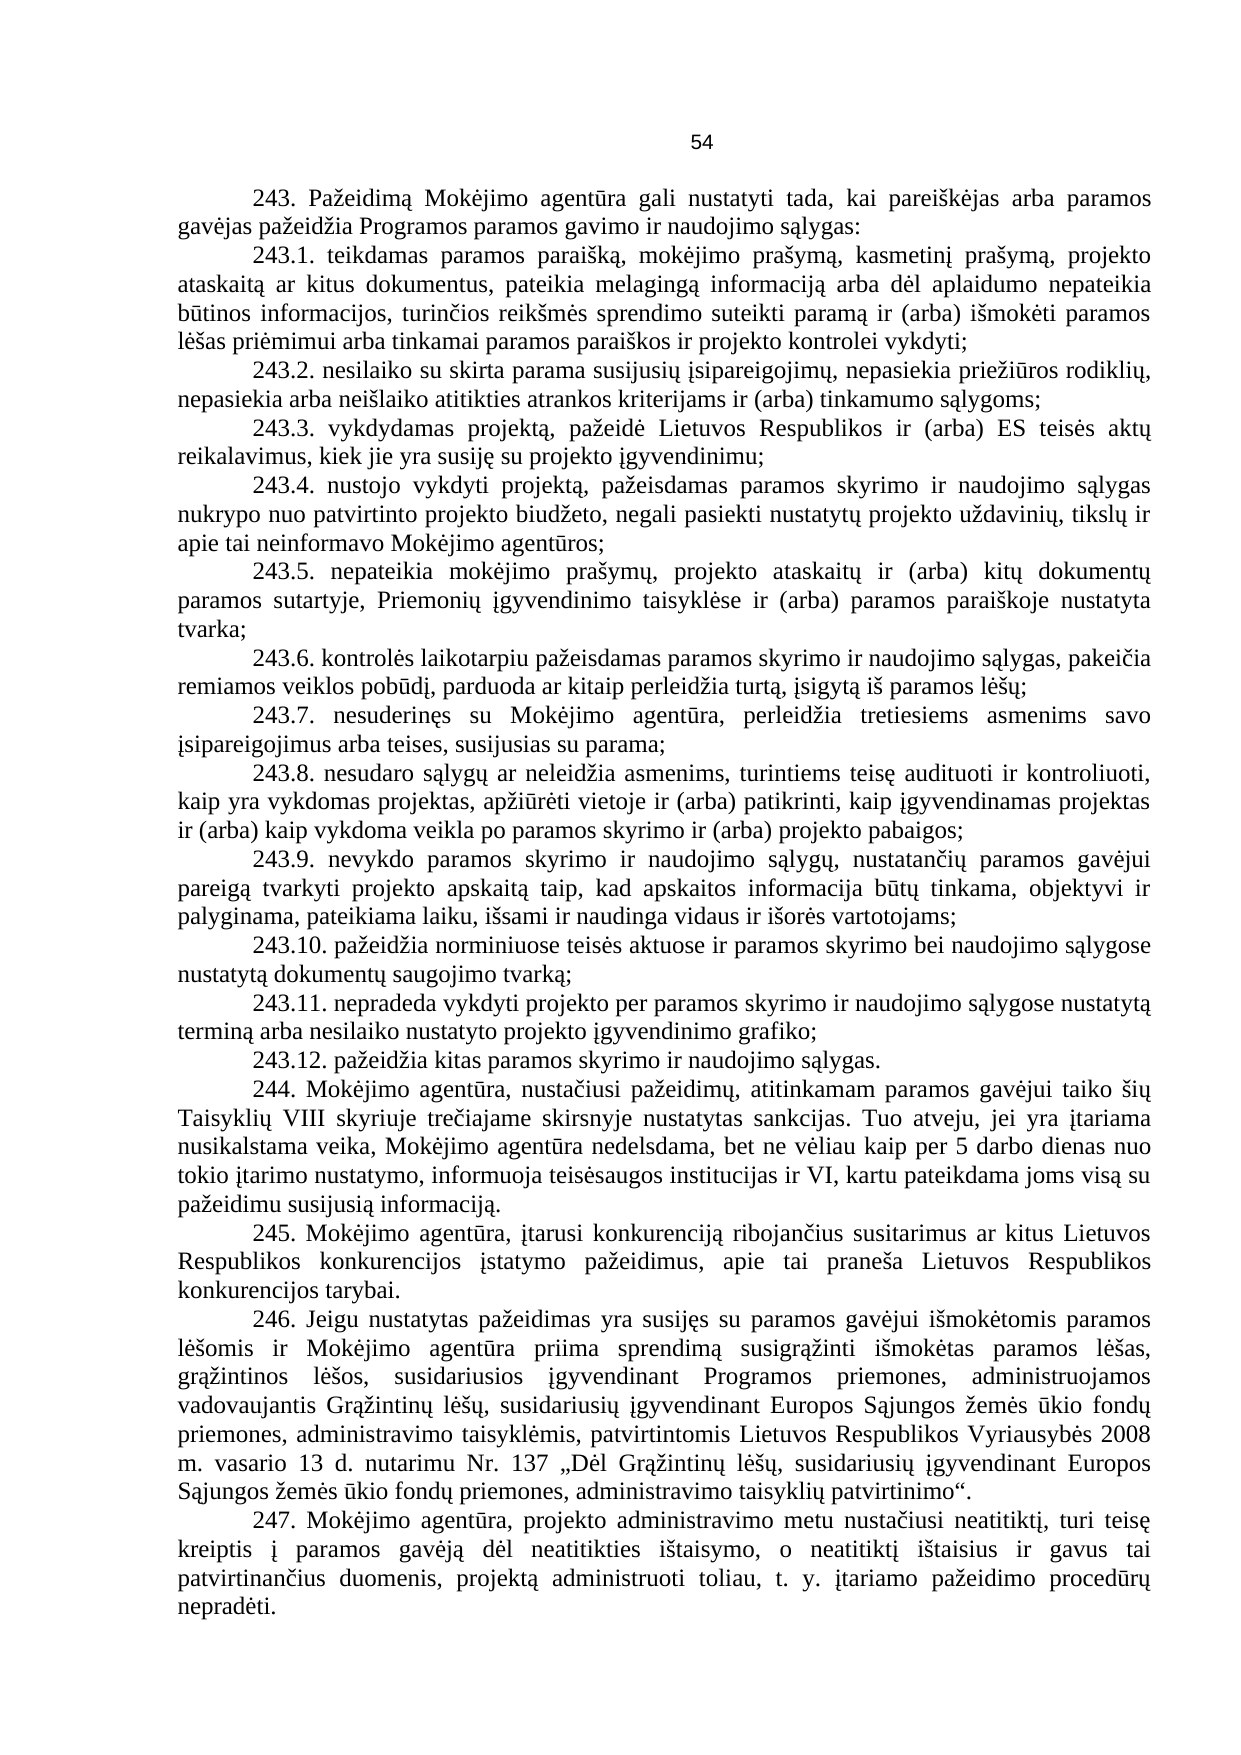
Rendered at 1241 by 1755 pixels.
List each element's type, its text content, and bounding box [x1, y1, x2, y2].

text 243.12. pažeidžia kitas paramos skyrimo ir naudojimo sąlygas. [177, 1045, 1152, 1074]
text 243.9. nevykdo paramos skyrimo ir naudojimo sąlygų, nustatančių paramos gavėjui pareigą tvarkyti projekto apskaitą taip, kad apskaitos informacija būtų tinkama, objektyvi ir palyginama, pateikiama laiku, išsami ir naudinga vidaus ir išorės vartotojams; [177, 844, 1152, 930]
text 245. Mokėjimo agentūra, įtarusi konkurenciją ribojančius susitarimus ar kitus Lietuvos Respublikos konkurencijos įstatymo pažeidimus, apie tai praneša Lietuvos Respublikos konkurencijos tarybai. [177, 1218, 1152, 1304]
text 243.5. nepateikia mokėjimo prašymų, projekto ataskaitų ir (arba) kitų dokumentų paramos sutartyje, Priemonių įgyvendinimo taisyklėse ir (arba) paramos paraiškoje nustatyta tvarka; [177, 556, 1152, 643]
text 244. Mokėjimo agentūra, nustačiusi pažeidimų, atitinkamam paramos gavėjui taiko šių Taisyklių VIII skyriuje trečiajame skirsnyje nustatytas sankcijas. Tuo atveju, jei yra įtariama nusikalstama veika, Mokėjimo agentūra nedelsdama, bet ne vėliau kaip per 5 darbo dienas nuo tokio įtarimo nustatymo, informuoja teisėsaugos institucijas ir VI, kartu pateikdama joms visą su pažeidimu susijusią informaciją. [177, 1074, 1152, 1218]
text 246. Jeigu nustatytas pažeidimas yra susijęs su paramos gavėjui išmokėtomis paramos lėšomis ir Mokėjimo agentūra priima sprendimą susigrąžinti išmokėtas paramos lėšas, grąžintinos lėšos, susidariusios įgyvendinant Programos priemones, administruojamos vadovaujantis Grąžintinų lėšų, susidariusių įgyvendinant Europos Sąjungos žemės ūkio fondų priemones, administravimo taisyklėmis, patvirtintomis Lietuvos Respublikos Vyriausybės 2008 m. vasario 13 d. nutarimu Nr. 137 „Dėl Grąžintinų lėšų, susidariusių įgyvendinant Europos Sąjungos žemės ūkio fondų priemones, administravimo taisyklių patvirtinimo“. [177, 1304, 1152, 1505]
text 243.3. vykdydamas projektą, pažeidė Lietuvos Respublikos ir (arba) ES teisės aktų reikalavimus, kiek jie yra susiję su projekto įgyvendinimu; [177, 413, 1152, 470]
text 243.2. nesilaiko su skirta parama susijusių įsipareigojimų, nepasiekia priežiūros rodiklių, nepasiekia arba neišlaiko atitikties atrankos kriterijams ir (arba) tinkamumo sąlygoms; [177, 355, 1152, 413]
text 243.10. pažeidžia norminiuose teisės aktuose ir paramos skyrimo bei naudojimo sąlygose nustatytą dokumentų saugojimo tvarką; [177, 930, 1152, 988]
text 243.11. nepradeda vykdyti projekto per paramos skyrimo ir naudojimo sąlygose nustatytą terminą arba nesilaiko nustatyto projekto įgyvendinimo grafiko; [177, 988, 1152, 1045]
text 243. Pažeidimą Mokėjimo agentūra gali nustatyti tada, kai pareiškėjas arba paramos gavėjas pažeidžia Programos paramos gavimo ir naudojimo sąlygas: [177, 183, 1152, 240]
text 247. Mokėjimo agentūra, projekto administravimo metu nustačiusi neatitiktį, turi teisę kreiptis į paramos gavėją dėl neatitikties ištaisymo, o neatitiktį ištaisius ir gavus tai patvirtinančius duomenis, projektą administruoti toliau, t. y. įtariamo pažeidimo procedūrų nepradėti. [177, 1505, 1152, 1620]
text 243.6. kontrolės laikotarpiu pažeisdamas paramos skyrimo ir naudojimo sąlygas, pakeičia remiamos veiklos pobūdį, parduoda ar kitaip perleidžia turtą, įsigytą iš paramos lėšų; [177, 643, 1152, 700]
text 243.7. nesuderinęs su Mokėjimo agentūra, perleidžia tretiesiems asmenims savo įsipareigojimus arba teises, susijusias su parama; [177, 700, 1152, 758]
text 243.4. nustojo vykdyti projektą, pažeisdamas paramos skyrimo ir naudojimo sąlygas nukrypo nuo patvirtinto projekto biudžeto, negali pasiekti nustatytų projekto uždavinių, tikslų ir apie tai neinformavo Mokėjimo agentūros; [177, 470, 1152, 556]
text 243.1. teikdamas paramos paraišką, mokėjimo prašymą, kasmetinį prašymą, projekto ataskaitą ar kitus dokumentus, pateikia melagingą informaciją arba dėl aplaidumo nepateikia būtinos informacijos, turinčios reikšmės sprendimo suteikti paramą ir (arba) išmokėti paramos lėšas priėmimui arba tinkamai paramos paraiškos ir projekto kontrolei vykdyti; [177, 240, 1152, 355]
text 243.8. nesudaro sąlygų ar neleidžia asmenims, turintiems teisę audituoti ir kontroliuoti, kaip yra vykdomas projektas, apžiūrėti vietoje ir (arba) patikrinti, kaip įgyvendinamas projektas ir (arba) kaip vykdoma veikla po paramos skyrimo ir (arba) projekto pabaigos; [177, 758, 1152, 844]
